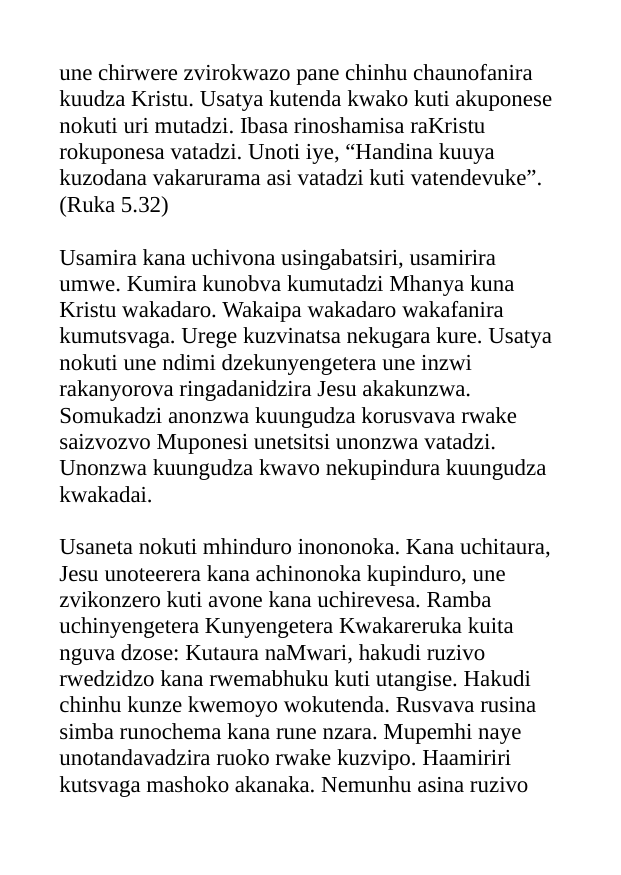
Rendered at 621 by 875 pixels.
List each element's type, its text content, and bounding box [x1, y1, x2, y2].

text Usamira kana uchivona usingabatsiri, usamirira umwe. Kumira kunobva kumutadzi Mhanya kuna Kristu wakadaro. Wakaipa wakadaro wakafanira kumutsvaga. Urege kuzvinatsa nekugara kure. Usatya nokuti une ndimi dzekunyengetera une inzwi rakanyorova ringadanidzira Jesu akakunzwa. Somukadzi anonzwa kuungudza korusvava rwake saizvozvo Muponesi unetsitsi unonzwa vatadzi. Unonzwa kuungudza kwavo nekupindura kuungudza kwakadai. [59, 243, 561, 507]
text Usaneta nokuti mhinduro inononoka. Kana uchitaura, Jesu unoteerera kana achinonoka kupinduro, une zvikonzero kuti avone kana uchirevesa. Ramba uchinyengetera Kunyengetera Kwakareruka kuita nguva dzose: Kutaura naMwari, hakudi ruzivo rwedzidzo kana rwemabhuku kuti utangise. Hakudi chinhu kunze kwemoyo wokutenda. Rusvava rusina simba runochema kana rune nzara. Mupemhi naye unotandavadzira ruoko rwake kuzvipo. Haamiriri kutsvaga mashoko akanaka. Nemunhu asina ruzivo [59, 533, 561, 797]
text une chirwere zvirokwazo pane chinhu chaunofanira kuudza Kristu. Usatya kutenda kwako kuti akuponese nokuti uri mutadzi. Ibasa rinoshamisa raKristu rokuponesa vatadzi. Unoti iye, “Handina kuuya kuzodana vakarurama asi vatadzi kuti vatendevuke”. (Ruka 5.32) [59, 59, 561, 217]
